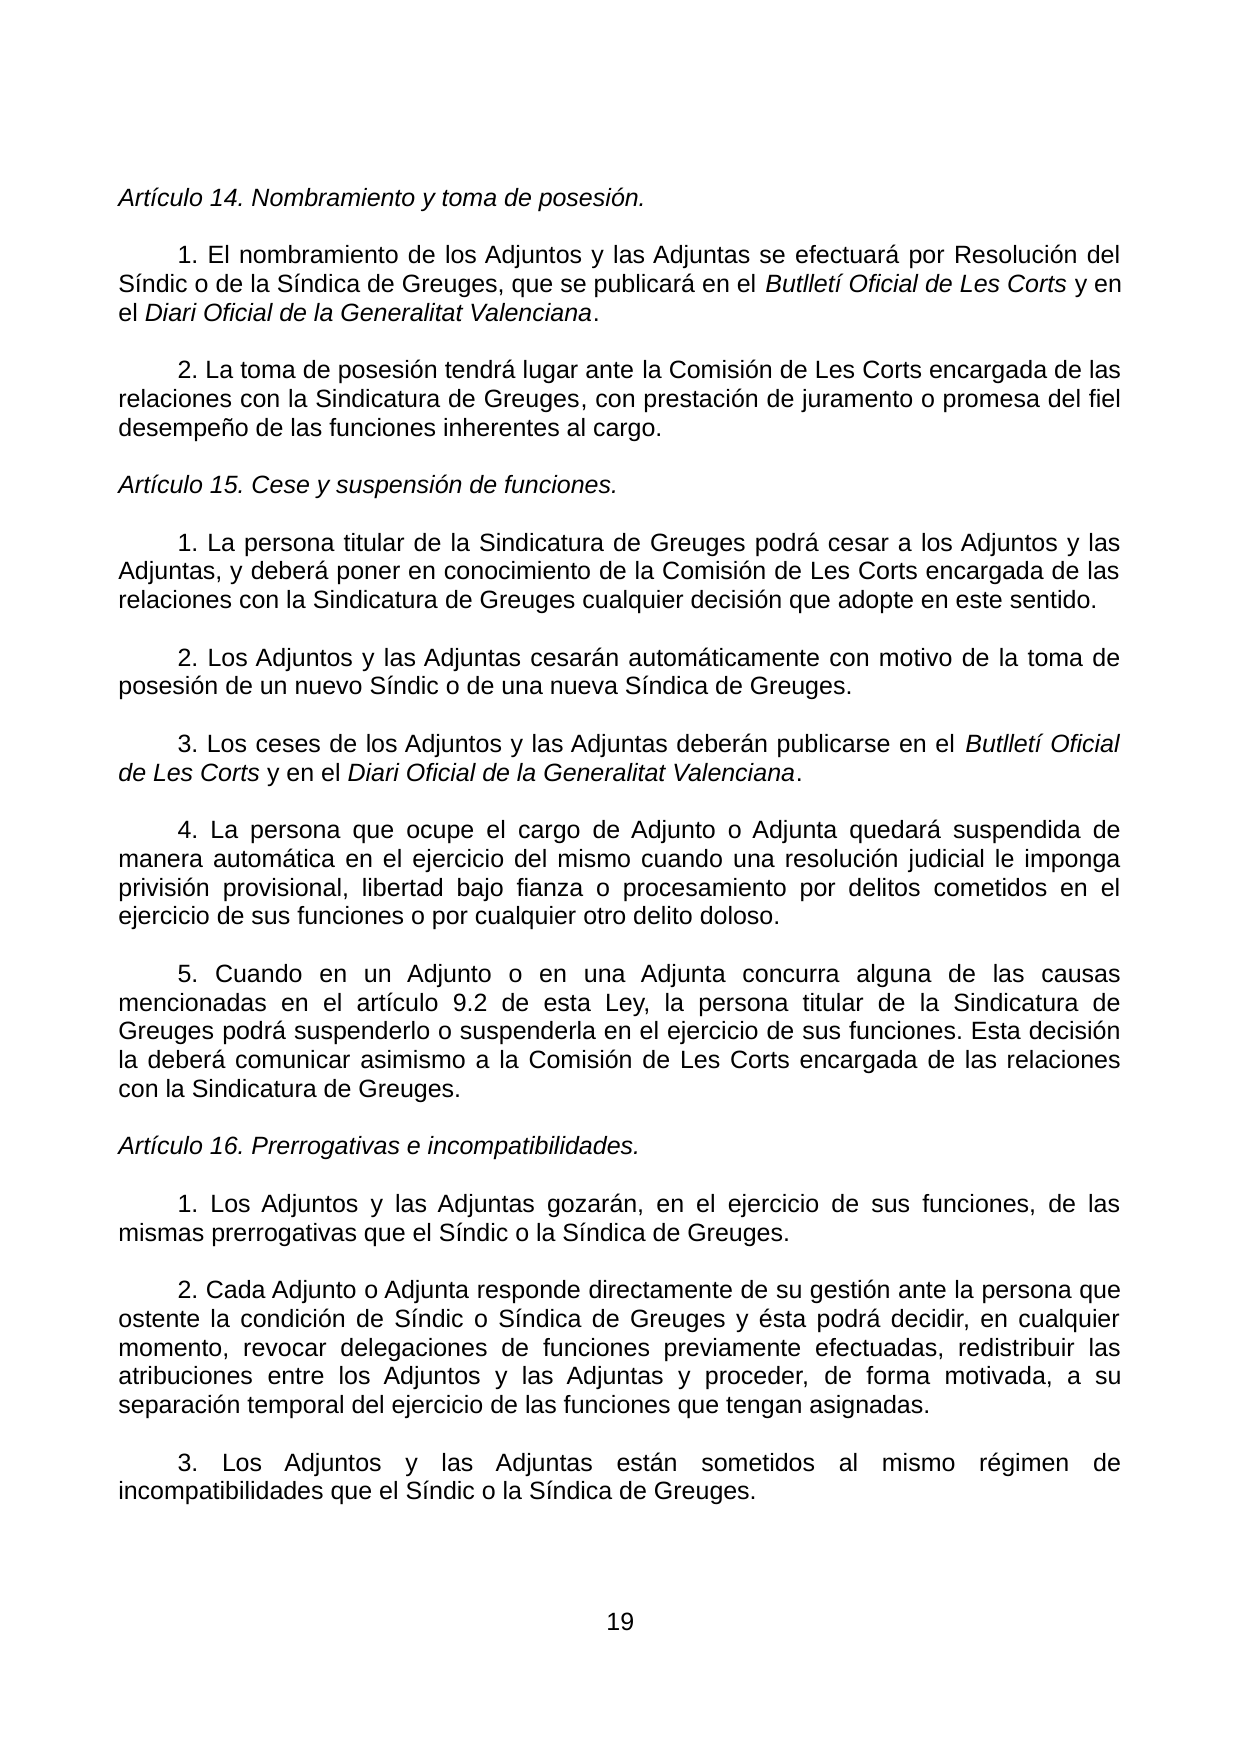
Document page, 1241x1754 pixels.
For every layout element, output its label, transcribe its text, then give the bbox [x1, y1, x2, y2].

text Artículo 16. Prerrogativas e incompatibilidades. [118, 1131, 1122, 1160]
text 1. El nombramiento de los Adjuntos y las Adjuntas se efectuará por Resolución del Síndic o de la Síndica de Greuges, que se publicará en el Butlletí Oficial de Les Corts y en el Diari Oficial de la Generalitat Valenciana. [118, 240, 1122, 326]
text Artículo 15. Cese y suspensión de funciones. [118, 470, 1122, 499]
text 2. Los Adjuntos y las Adjuntas cesarán automáticamente con motivo de la toma de posesión de un nuevo Síndic o de una nueva Síndica de Greuges. [118, 643, 1122, 700]
text 5. Cuando en un Adjunto o en una Adjunta concurra alguna de las causas mencionadas en el artículo 9.2 de esta Ley, la persona titular de la Sindicatura de Greuges podrá suspenderlo o suspenderla en el ejercicio de sus funciones. Esta decisión la deberá comunicar asimismo a la Comisión de Les Corts encargada de las relaciones con la Sindicatura de Greuges. [118, 959, 1122, 1103]
text 1. La persona titular de la Sindicatura de Greuges podrá cesar a los Adjuntos y las Adjuntas, y deberá poner en conocimiento de la Comisión de Les Corts encargada de las relaciones con la Sindicatura de Greuges cualquier decisión que adopte en este sentido. [118, 528, 1122, 614]
text 2. La toma de posesión tendrá lugar ante la Comisión de Les Corts encargada de las relaciones con la Sindicatura de Greuges, con prestación de juramento o promesa del fiel desempeño de las funciones inherentes al cargo. [118, 355, 1122, 441]
text Artículo 14. Nombramiento y toma de posesión. [118, 183, 1122, 211]
text 1. Los Adjuntos y las Adjuntas gozarán, en el ejercicio de sus funciones, de las mismas prerrogativas que el Síndic o la Síndica de Greuges. [118, 1189, 1122, 1246]
text 3. Los ceses de los Adjuntos y las Adjuntas deberán publicarse en el Butlletí Oficial de Les Corts y en el Diari Oficial de la Generalitat Valenciana. [118, 729, 1122, 786]
text 3. Los Adjuntos y las Adjuntas están sometidos al mismo régimen de incompatibilidades que el Síndic o la Síndica de Greuges. [118, 1448, 1122, 1505]
text 4. La persona que ocupe el cargo de Adjunto o Adjunta quedará suspendida de manera automática en el ejercicio del mismo cuando una resolución judicial le imponga privisión provisional, libertad bajo fianza o procesamiento por delitos cometidos en el ejercicio de sus funciones o por cualquier otro delito doloso. [118, 815, 1122, 930]
text 2. Cada Adjunto o Adjunta responde directamente de su gestión ante la persona que ostente la condición de Síndic o Síndica de Greuges y ésta podrá decidir, en cualquier momento, revocar delegaciones de funciones previamente efectuadas, redistribuir las atribuciones entre los Adjuntos y las Adjuntas y proceder, de forma motivada, a su separación temporal del ejercicio de las funciones que tengan asignadas. [118, 1275, 1122, 1419]
